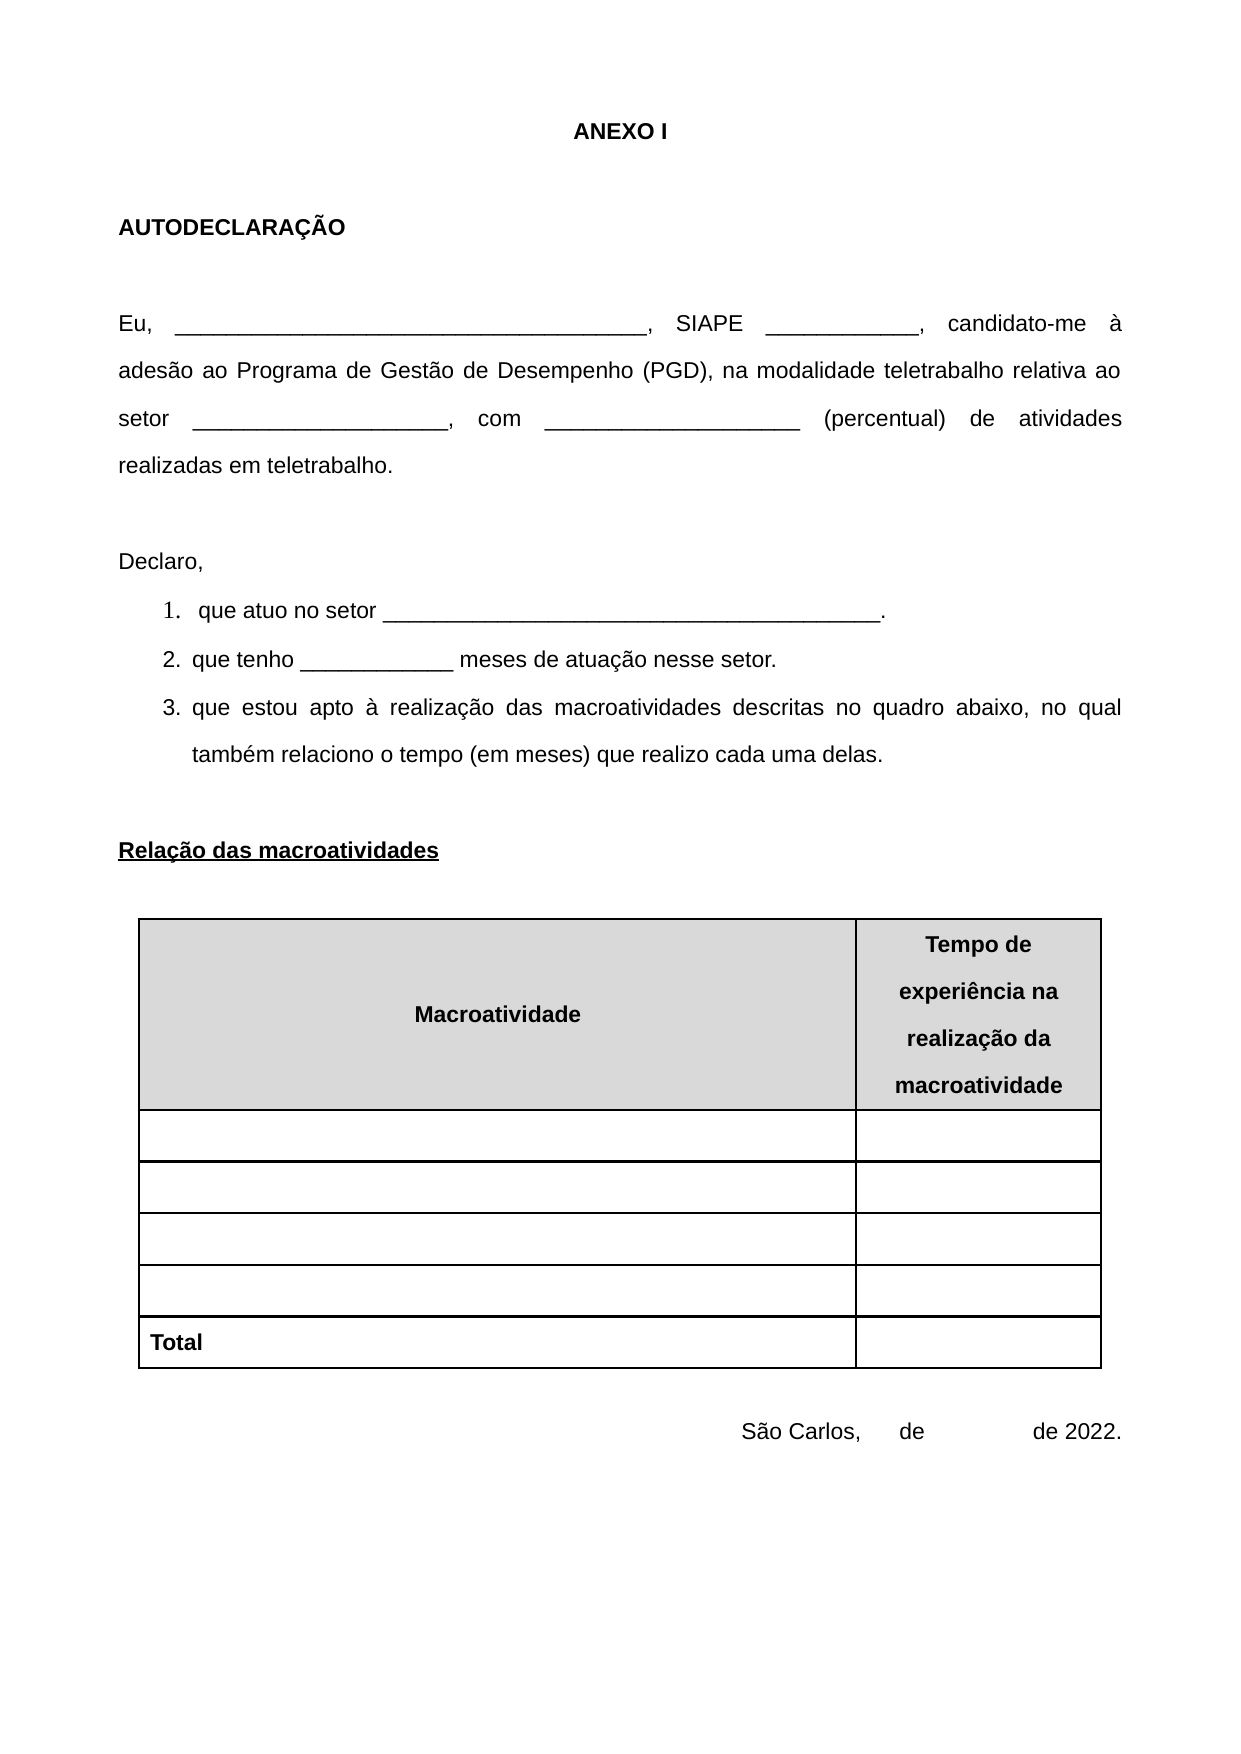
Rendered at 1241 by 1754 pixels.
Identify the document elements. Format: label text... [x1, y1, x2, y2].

table_cell [857, 1266, 1100, 1315]
list que estou apto à realização das macroatividades descritas no quadro abaixo, no qual também relaciono o tempo (em meses) que realizo cada uma delas. [162, 693, 1122, 767]
table_cell [857, 1214, 1100, 1264]
text São Carlos, de de 2022. [118, 1418, 1122, 1444]
table_cell [857, 1318, 1100, 1367]
text ANEXO I [118, 118, 1122, 144]
text Relação das macroatividades [118, 837, 1122, 863]
table_cell [140, 1214, 855, 1264]
table_cell Total [140, 1318, 855, 1367]
table_cell [140, 1163, 855, 1212]
table_cell [857, 1163, 1100, 1212]
table_cell [857, 1111, 1100, 1160]
text Eu, _____________________________________, SIAPE ____________, candidato-me à adesão ao Programa de Gestão de Desempenho (PGD), na modalidade teletrabalho relativa ao setor ____________________, com ____________________ (percentual) de atividades realizadas em teletrabalho. [118, 310, 1122, 478]
table_header Tempo de experiência na realização da macroatividade [857, 920, 1100, 1109]
table_header Macroatividade [140, 920, 855, 1109]
text Declaro, [118, 548, 1122, 574]
list que tenho ____________ meses de atuação nesse setor. [162, 646, 1122, 673]
list que atuo no setor _______________________________________. [162, 595, 1122, 624]
table_cell [140, 1111, 855, 1160]
table_cell [140, 1266, 855, 1315]
text AUTODECLARAÇÃO [118, 214, 1122, 241]
